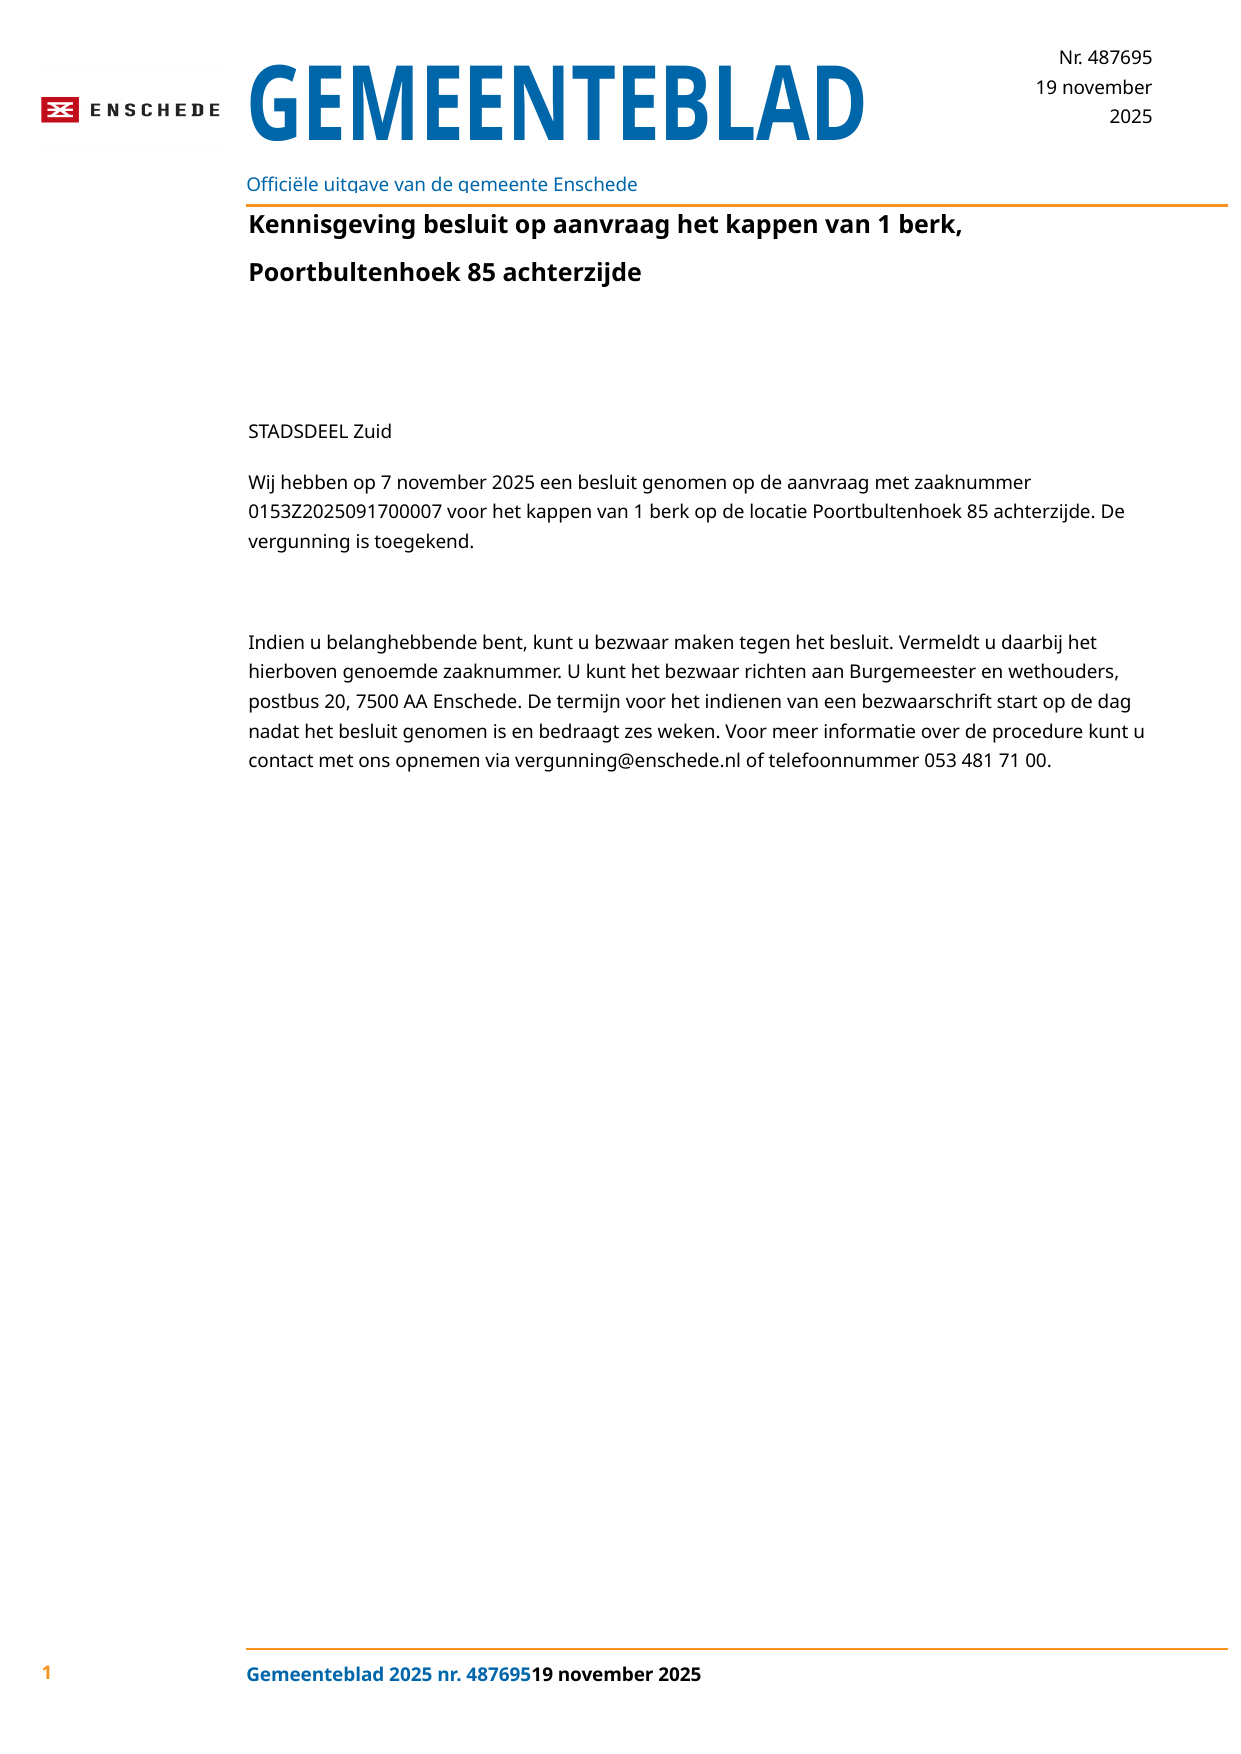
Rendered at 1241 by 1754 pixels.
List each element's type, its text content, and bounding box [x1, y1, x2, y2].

picture [41, 47, 231, 172]
text STADSDEEL Zuid [248, 419, 1152, 444]
text Wij hebben op 7 november 2025 een besluit genomen op de aanvraag met zaaknummer 0153Z2025091700007 voor het kappen van 1 berk op de locatie Poortbultenhoek 85 achterzijde. De vergunning is toegekend. [248, 469, 1152, 554]
text Kennisgeving besluit op aanvraag het kappen van 1 berk, Poortbultenhoek 85 achterzijde [248, 207, 1152, 288]
text Indien u belanghebbende bent, kunt u bezwaar maken tegen het besluit. Vermeldt u daarbij het hierboven genoemde zaaknummer. U kunt het bezwaar richten aan Burgemeester en wethouders, postbus 20, 7500 AA Enschede. De termijn voor het indienen van een bezwaarschrift start op de dag nadat het besluit genomen is en bedraagt zes weken. Voor meer informatie over de procedure kunt u contact met ons opnemen via vergunning@enschede.nl of telefoonnummer 053 481 71 00. [248, 629, 1152, 773]
